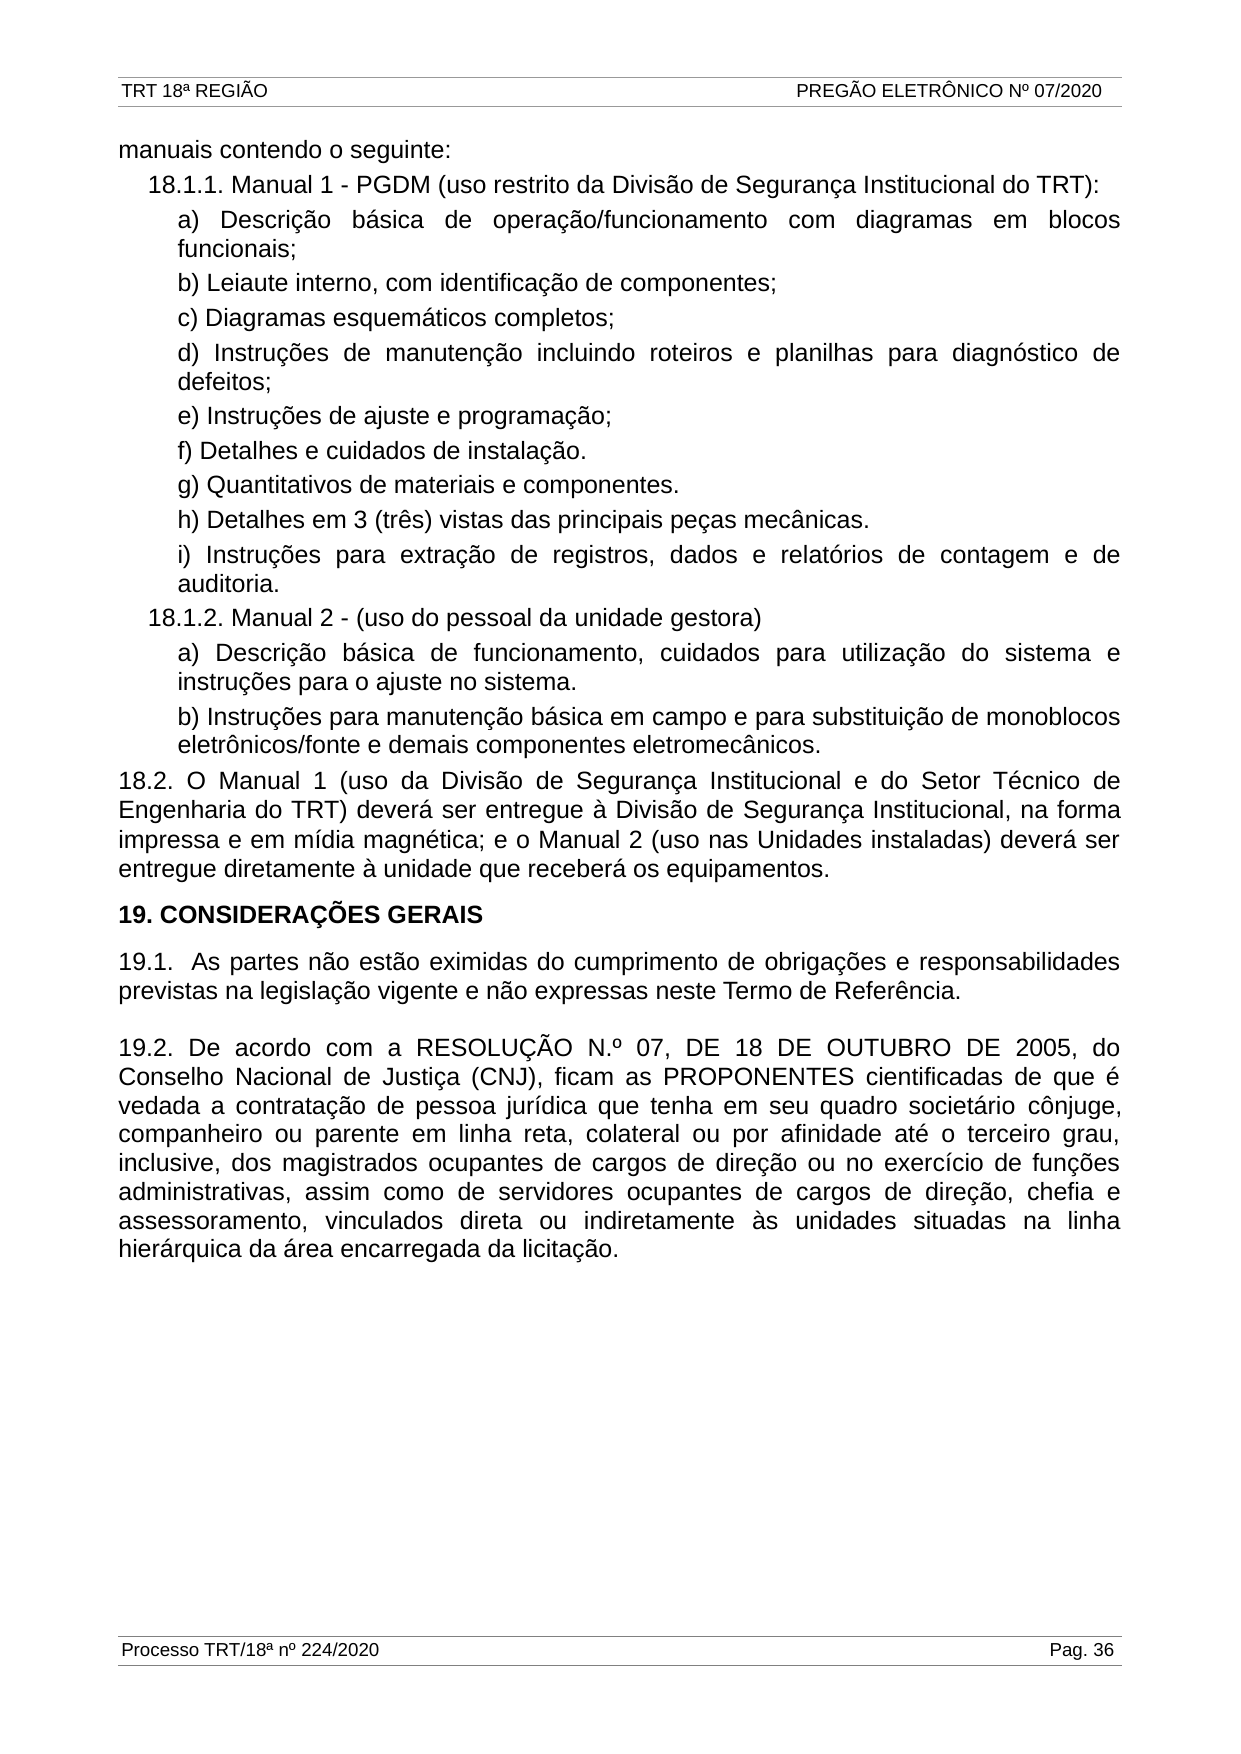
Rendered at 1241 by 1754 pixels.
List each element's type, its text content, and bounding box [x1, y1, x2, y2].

text e) Instruções de ajuste e programação; [177, 401, 1122, 430]
text a) Descrição básica de operação/funcionamento com diagramas em blocos funcionais; [177, 205, 1122, 262]
text manuais contendo o seguinte: [118, 136, 1122, 164]
text d) Instruções de manutenção incluindo roteiros e planilhas para diagnóstico de defeitos; [177, 338, 1122, 395]
text i) Instruções para extração de registros, dados e relatórios de contagem e de auditoria. [177, 540, 1122, 597]
text b) Leiaute interno, com identificação de componentes; [177, 268, 1122, 297]
text h) Detalhes em 3 (três) vistas das principais peças mecânicas. [177, 505, 1122, 534]
text f) Detalhes e cuidados de instalação. [177, 436, 1122, 464]
text 18.1.2. Manual 2 - (uso do pessoal da unidade gestora) [148, 603, 1122, 632]
text 19. CONSIDERAÇÕES GERAIS [118, 901, 1122, 929]
text 18.2. O Manual 1 (uso da Divisão de Segurança Institucional e do Setor Técnico de Engenharia do TRT) deverá ser entregue à Divisão de Segurança Institucional, na forma impressa e em mídia magnética; e o Manual 2 (uso nas Unidades instaladas) deverá ser entregue diretamente à unidade que receberá os equipamentos. [118, 765, 1122, 883]
text g) Quantitativos de materiais e componentes. [177, 471, 1122, 499]
text c) Diagramas esquemáticos completos; [177, 303, 1122, 332]
text 19.2. De acordo com a RESOLUÇÃO N.º 07, DE 18 DE OUTUBRO DE 2005, do Conselho Nacional de Justiça (CNJ), ficam as PROPONENTES cientificadas de que é vedada a contratação de pessoa jurídica que tenha em seu quadro societário cônjuge, companheiro ou parente em linha reta, colateral ou por afinidade até o terceiro grau, inclusive, dos magistrados ocupantes de cargos de direção ou no exercício de funções administrativas, assim como de servidores ocupantes de cargos de direção, chefia e assessoramento, vinculados direta ou indiretamente às unidades situadas na linha hierárquica da área encarregada da licitação. [118, 1033, 1122, 1263]
text 19.1. As partes não estão eximidas do cumprimento de obrigações e responsabilidades previstas na legislação vigente e não expressas neste Termo de Referência. [118, 947, 1122, 1004]
text a) Descrição básica de funcionamento, cuidados para utilização do sistema e instruções para o ajuste no sistema. [177, 638, 1122, 696]
text b) Instruções para manutenção básica em campo e para substituição de monoblocos eletrônicos/fonte e demais componentes eletromecânicos. [177, 701, 1122, 759]
text 18.1.1. Manual 1 - PGDM (uso restrito da Divisão de Segurança Institucional do TRT): [148, 170, 1122, 199]
